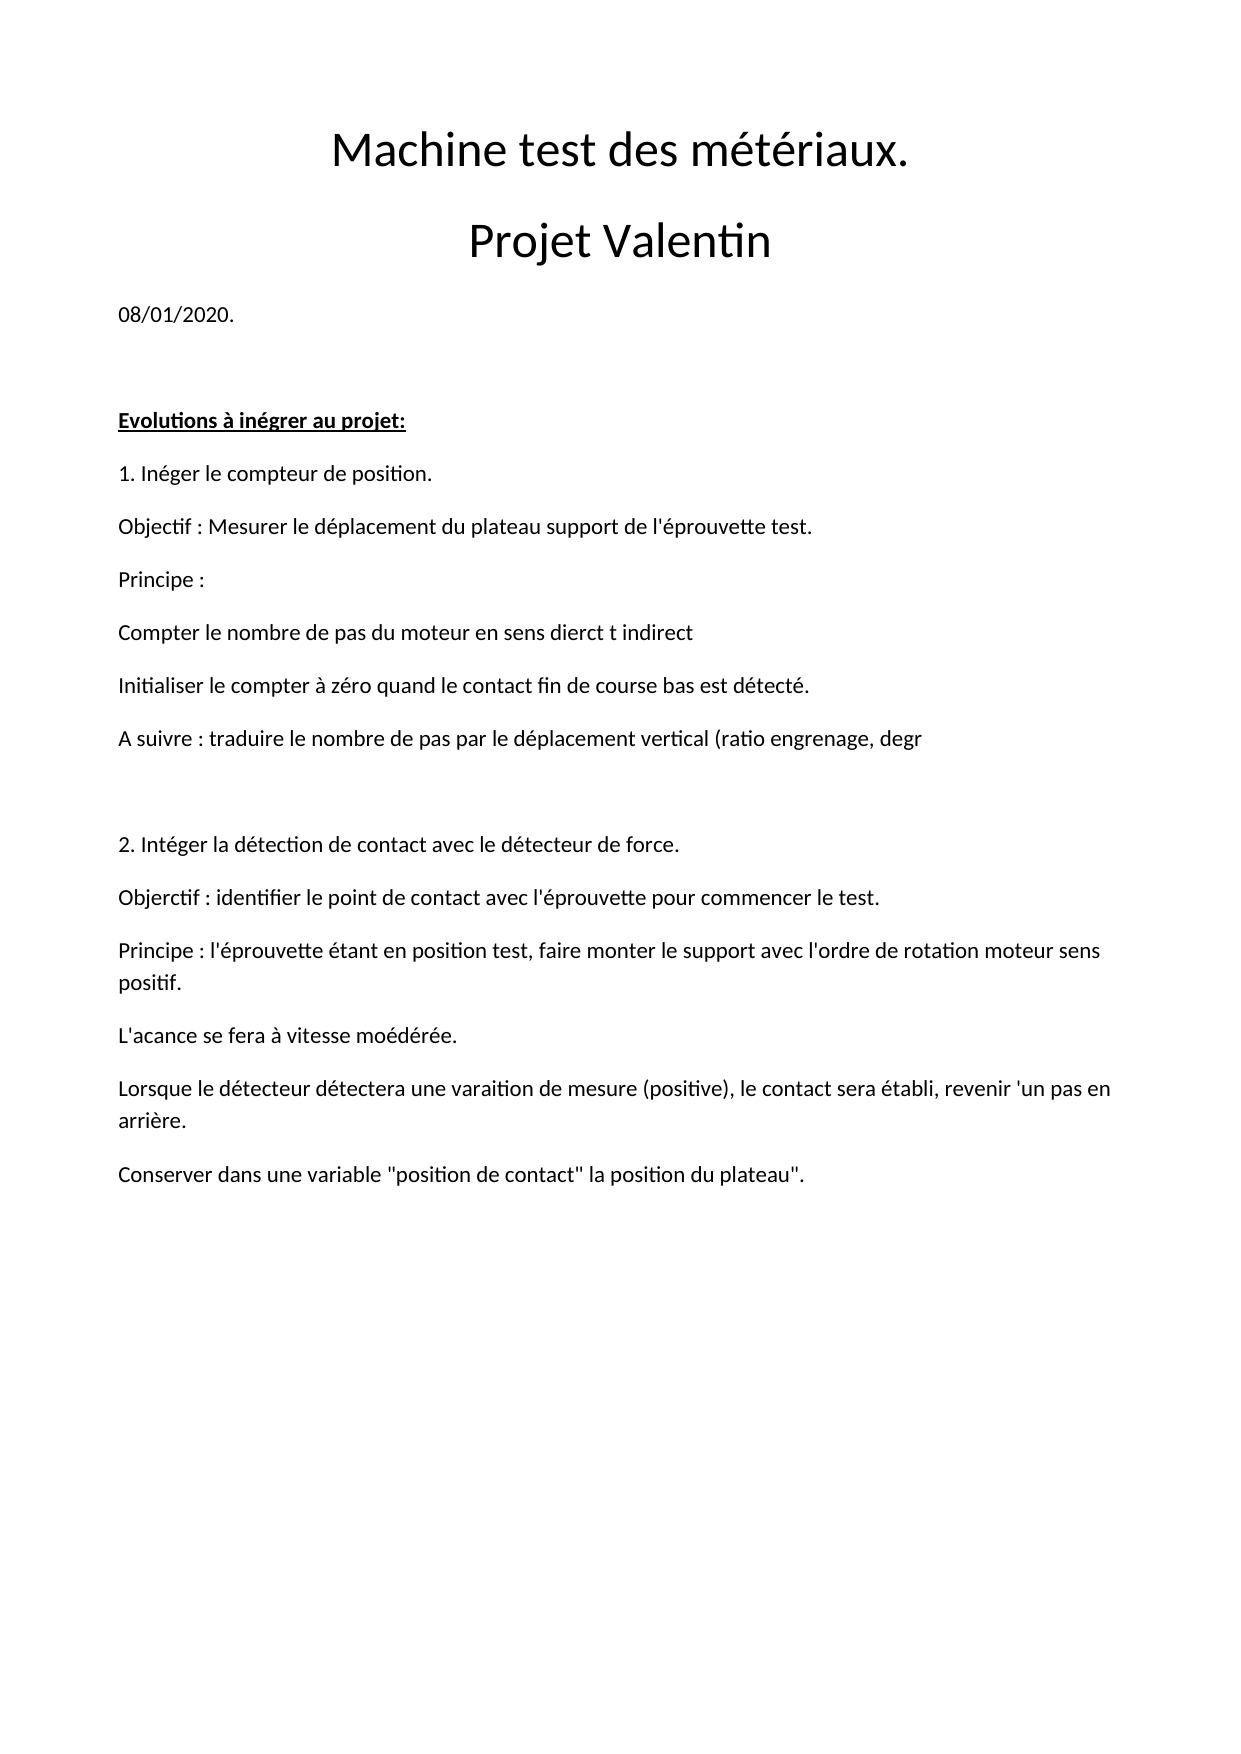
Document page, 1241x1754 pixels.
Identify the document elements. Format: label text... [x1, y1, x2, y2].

text L'acance se fera à vitesse moédérée. [118, 1021, 1122, 1049]
text Principe : l'éprouvette étant en position test, faire monter le support avec l'ordre de rotation moteur sens positif. [118, 936, 1122, 996]
text Projet Valentin [118, 209, 1122, 270]
text Machine test des métériaux. [118, 118, 1122, 179]
text 1. Inéger le compteur de position. [118, 459, 1122, 487]
text A suivre : traduire le nombre de pas par le déplacement vertical (ratio engrenage, degr [118, 724, 1122, 752]
text Initialiser le compter à zéro quand le contact fin de course bas est détecté. [118, 671, 1122, 699]
text Objectif : Mesurer le déplacement du plateau support de l'éprouvette test. [118, 512, 1122, 540]
text Compter le nombre de pas du moteur en sens dierct t indirect [118, 618, 1122, 646]
text Objerctif : identifier le point de contact avec l'éprouvette pour commencer le test. [118, 883, 1122, 911]
text Conserver dans une variable "position de contact" la position du plateau". [118, 1160, 1122, 1188]
text Evolutions à inégrer au projet: [118, 406, 1122, 434]
text Lorsque le détecteur détectera une varaition de mesure (positive), le contact sera établi, revenir 'un pas en arrière. [118, 1074, 1122, 1135]
text Principe : [118, 565, 1122, 593]
text 2. Intéger la détection de contact avec le détecteur de force. [118, 830, 1122, 858]
text 08/01/2020. [118, 300, 1122, 328]
